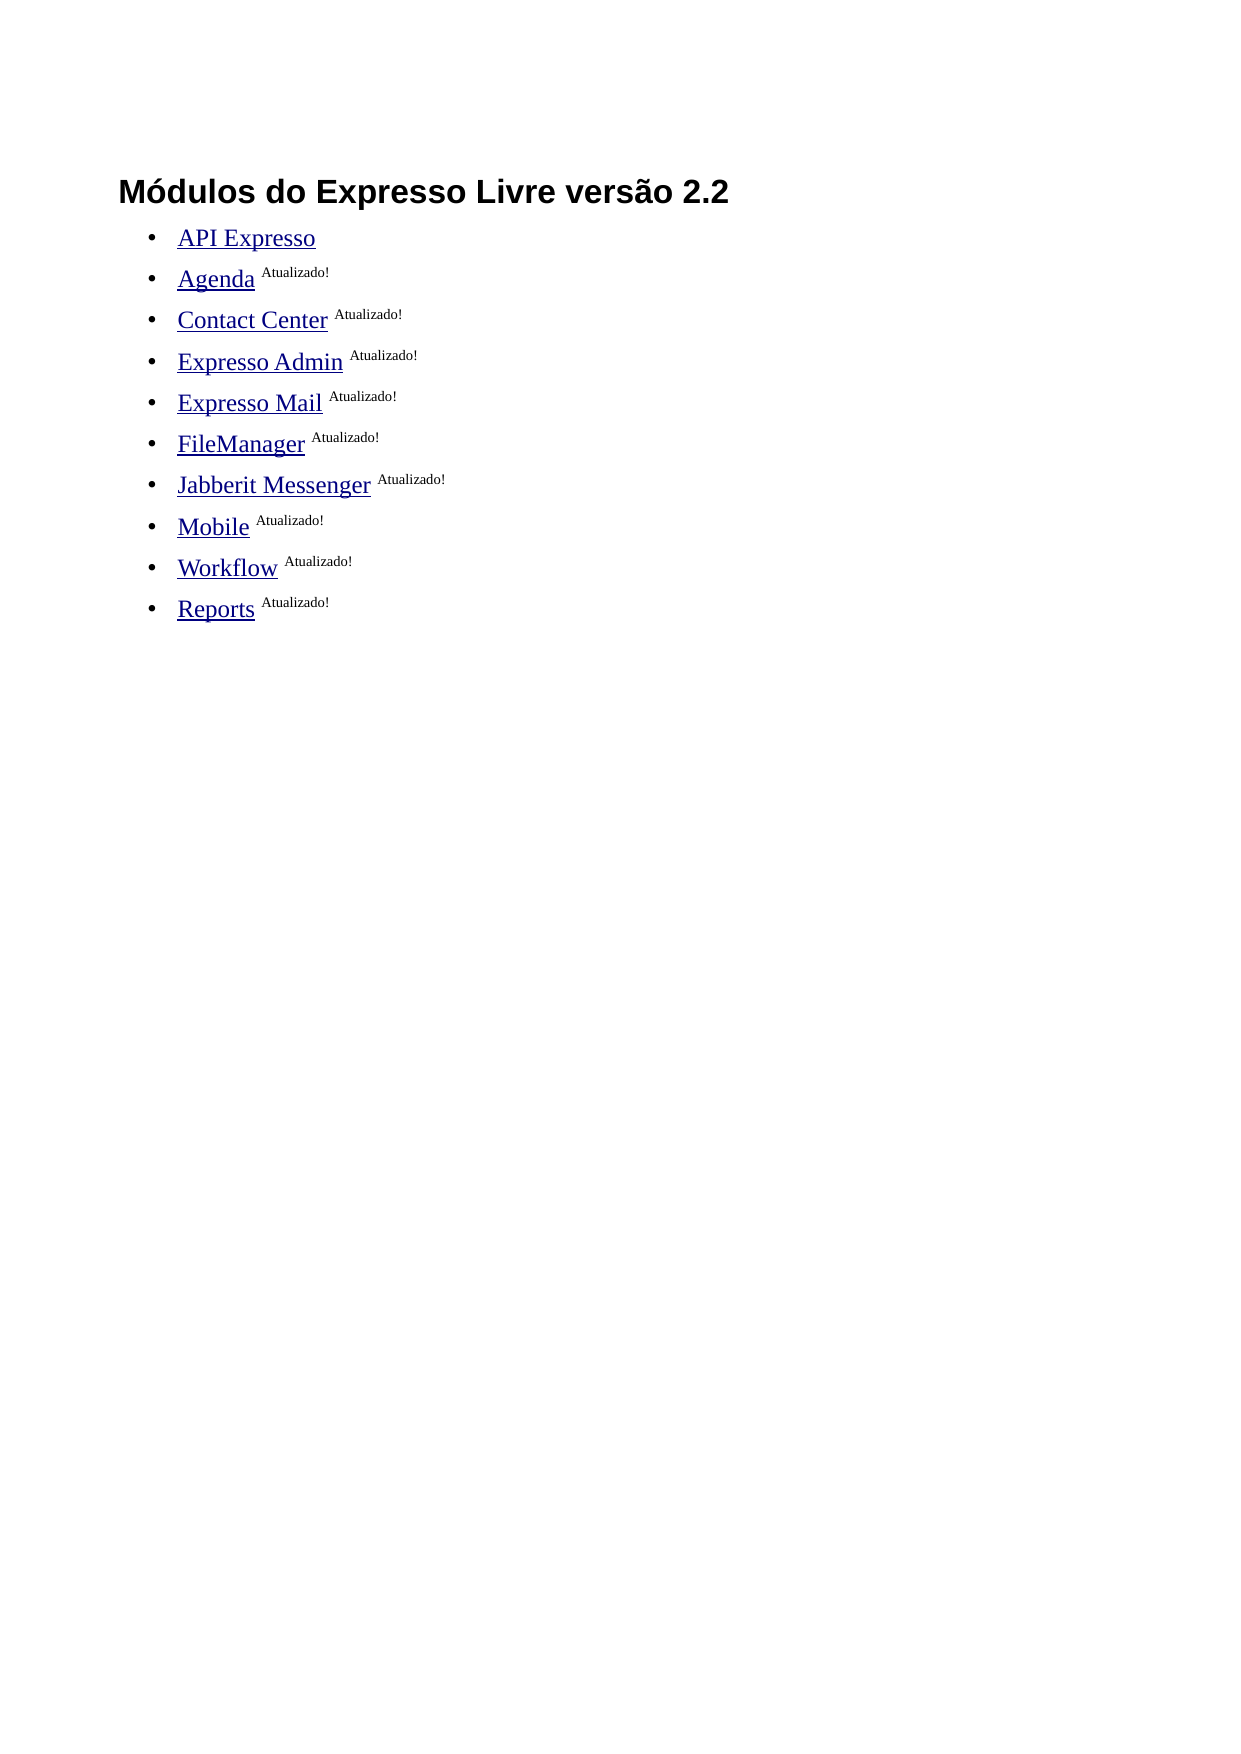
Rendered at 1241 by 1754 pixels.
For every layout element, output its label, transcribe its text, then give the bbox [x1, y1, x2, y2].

list Jabberit Messenger Atualizado! [148, 471, 1122, 499]
list FileManager Atualizado! [148, 429, 1122, 458]
list Workflow Atualizado! [148, 553, 1122, 582]
list Expresso Admin Atualizado! [148, 347, 1122, 376]
list Mobile Atualizado! [148, 512, 1122, 541]
list Agenda Atualizado! [148, 264, 1122, 293]
list API Expresso [148, 223, 1122, 252]
list Contact Center Atualizado! [148, 306, 1122, 334]
subtitle Módulos do Expresso Livre versão 2.2 [118, 172, 1122, 211]
list Reports Atualizado! [148, 594, 1122, 623]
list Expresso Mail Atualizado! [148, 388, 1122, 417]
